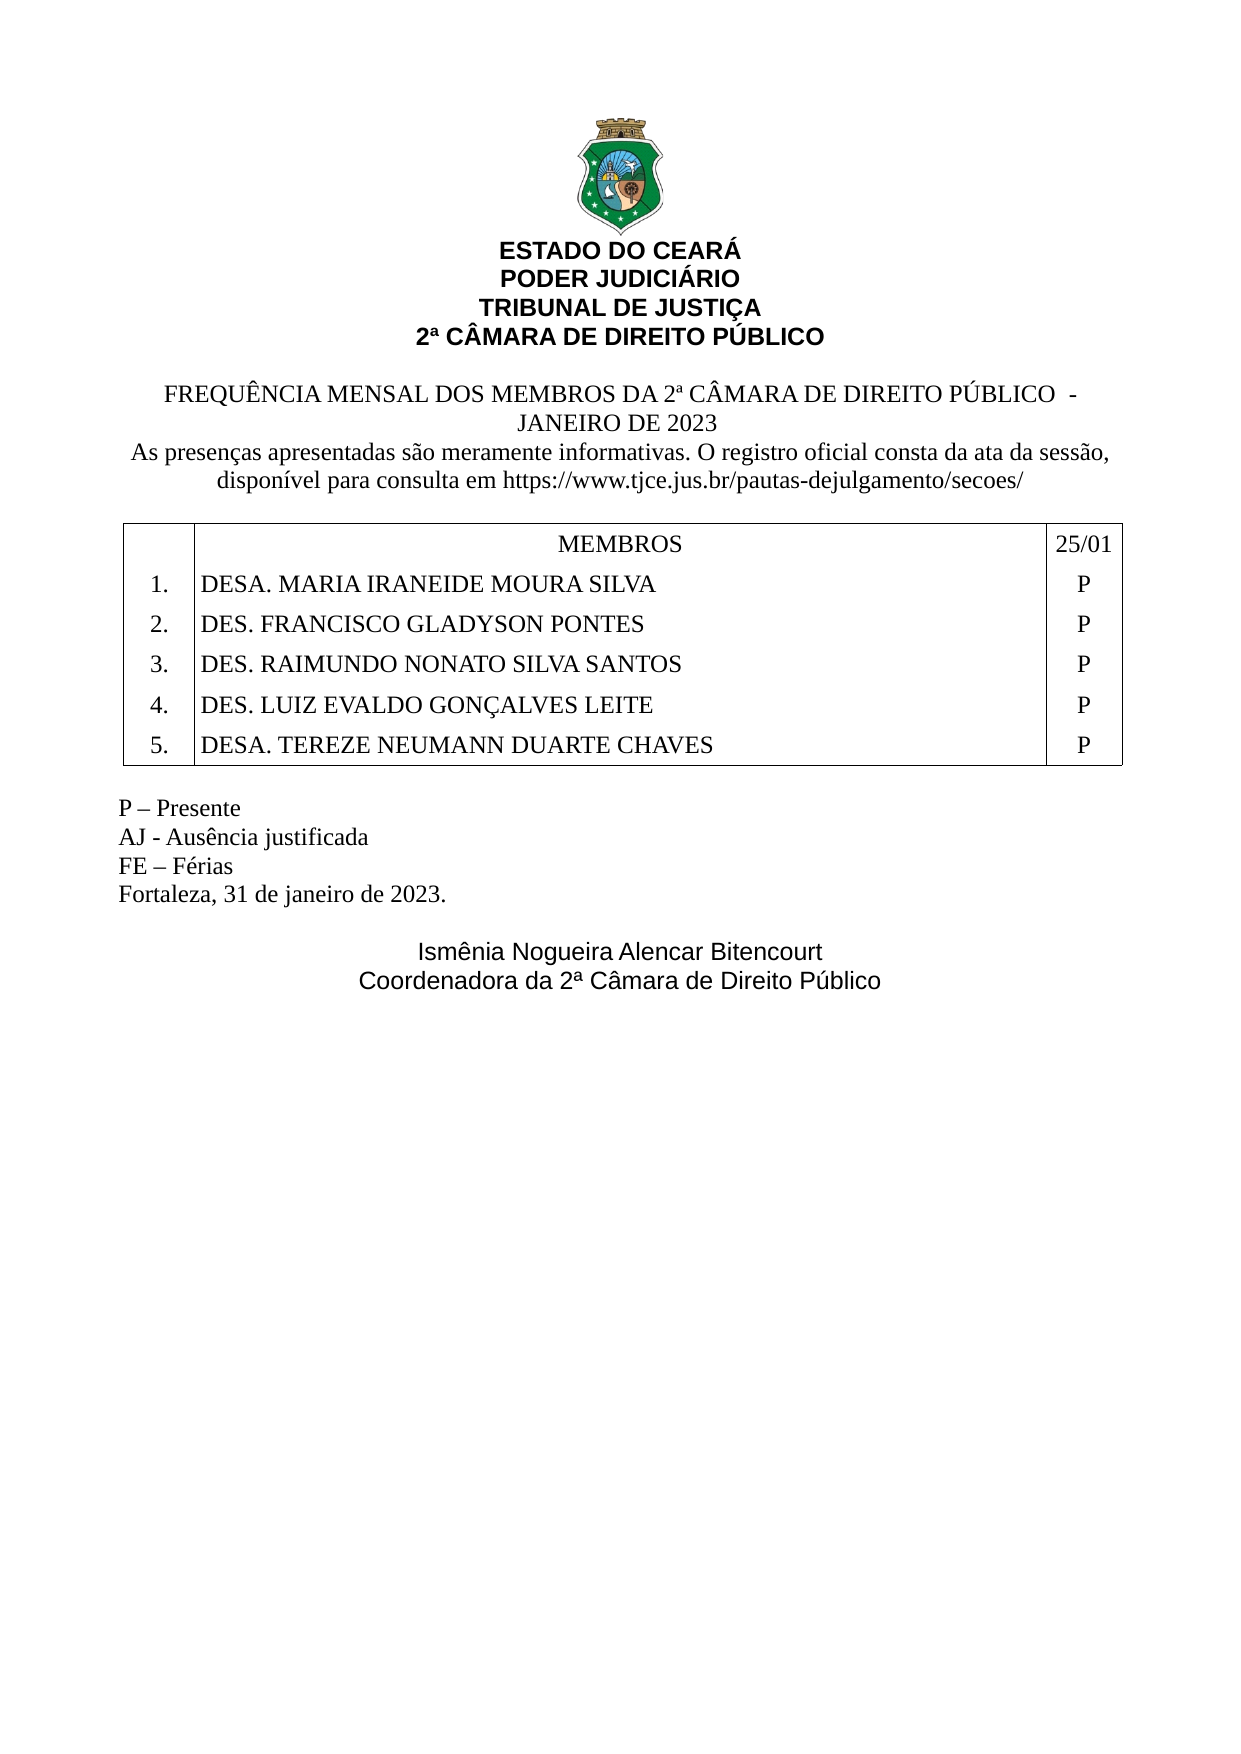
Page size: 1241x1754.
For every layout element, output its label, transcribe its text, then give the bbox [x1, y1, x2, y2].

table_cell 1. [124, 564, 194, 604]
table_cell DESA. TEREZE NEUMANN DUARTE CHAVES [195, 724, 1046, 764]
table_cell P [1047, 604, 1122, 644]
table_cell DESA. MARIA IRANEIDE MOURA SILVA [195, 564, 1046, 604]
text Fortaleza, 31 de janeiro de 2023. [118, 879, 1122, 908]
table_cell P [1047, 564, 1122, 604]
text ESTADO DO CEARÁ [118, 236, 1122, 264]
text As presenças apresentadas são meramente informativas. O registro oficial consta da ata da sessão, disponível para consulta em https://www.tjce.jus.br/pautas-dejulgamento/secoes/ [118, 437, 1122, 494]
table_header 25/01 [1047, 524, 1122, 563]
table_cell P [1047, 644, 1122, 684]
table_cell 5. [124, 724, 194, 764]
table_cell DES. FRANCISCO GLADYSON PONTES [195, 604, 1046, 644]
table_cell 2. [124, 604, 194, 644]
table_cell P [1047, 684, 1122, 724]
text 2ª CÂMARA DE DIREITO PÚBLICO [118, 322, 1122, 351]
text P – Presente [118, 793, 1122, 822]
table_cell DES. LUIZ EVALDO GONÇALVES LEITE [195, 684, 1046, 724]
text TRIBUNAL DE JUSTIÇA [118, 293, 1122, 322]
text FE – Férias [118, 851, 1122, 879]
table_cell DES. RAIMUNDO NONATO SILVA SANTOS [195, 644, 1046, 684]
table_header MEMBROS [195, 524, 1046, 563]
text Coordenadora da 2ª Câmara de Direito Público [118, 966, 1122, 994]
table_cell P [1047, 724, 1122, 764]
text AJ - Ausência justificada [118, 822, 1122, 851]
table_cell 4. [124, 684, 194, 724]
table_cell 3. [124, 644, 194, 684]
text Ismênia Nogueira Alencar Bitencourt [118, 937, 1122, 966]
text FREQUÊNCIA MENSAL DOS MEMBROS DA 2ª CÂMARA DE DIREITO PÚBLICO - JANEIRO DE 2023 [118, 379, 1122, 437]
table_header [124, 524, 194, 563]
text PODER JUDICIÁRIO [118, 264, 1122, 293]
